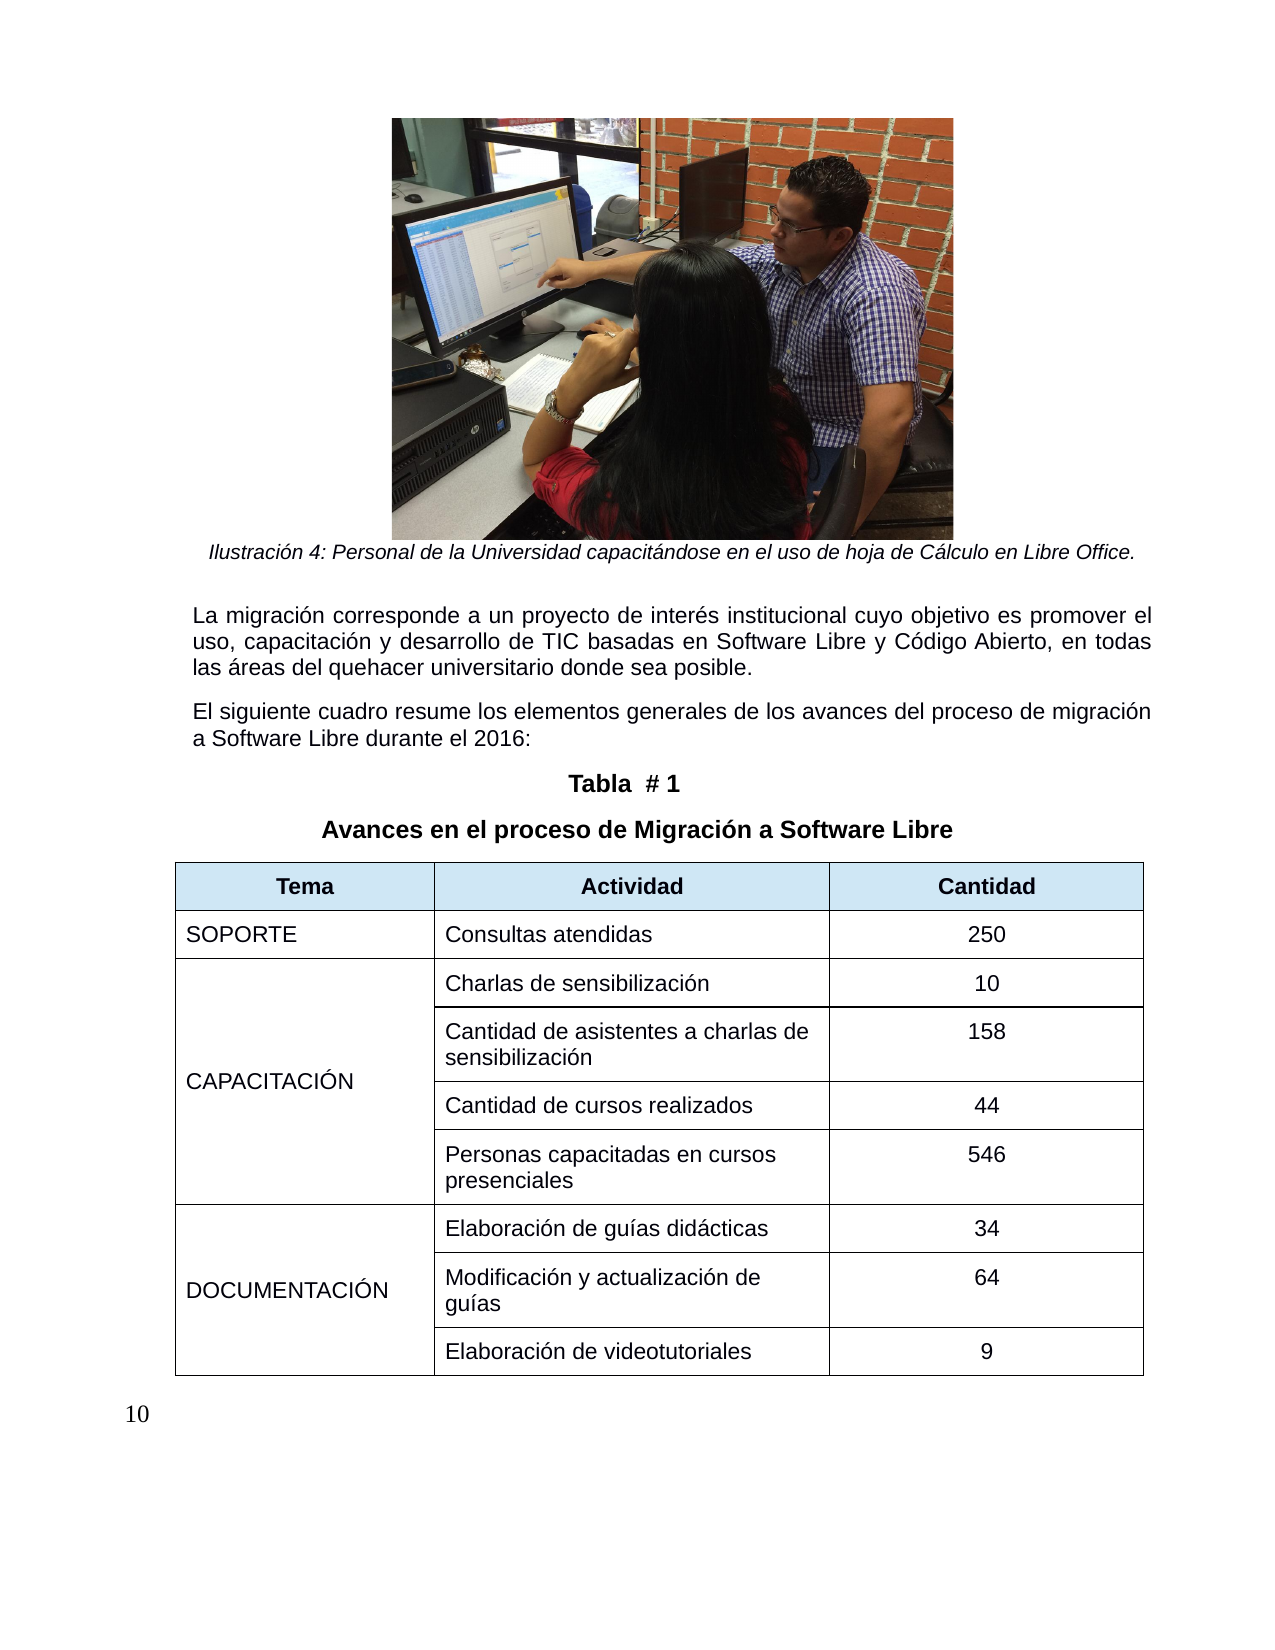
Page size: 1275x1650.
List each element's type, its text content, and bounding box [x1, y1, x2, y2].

table_cell Cantidad de cursos realizados [435, 1082, 829, 1129]
table_cell Elaboración de guías didácticas [435, 1205, 829, 1252]
text La migración corresponde a un proyecto de interés institucional cuyo objetivo es promover el uso, capacitación y desarrollo de TIC basadas en Software Libre y Código Abierto, en todas las áreas del quehacer universitario donde sea posible. [192, 602, 1153, 681]
table_cell Elaboración de videotutoriales [435, 1328, 829, 1375]
text Tabla # 1 [118, 769, 1157, 797]
table_cell 250 [830, 911, 1143, 958]
text Ilustración 4: Personal de la Universidad capacitándose en el uso de hoja de Cálculo en Libre Office. [192, 540, 1153, 564]
table_cell 546 [830, 1130, 1143, 1204]
picture [391, 118, 954, 540]
table_cell CAPACITACIÓN [176, 959, 434, 1204]
table_cell 44 [830, 1082, 1143, 1129]
table_cell 64 [830, 1253, 1143, 1327]
table_cell Charlas de sensibilización [435, 959, 829, 1006]
table_cell 10 [830, 959, 1143, 1006]
table_cell Cantidad de asistentes a charlas de sensibilización [435, 1008, 829, 1081]
table_cell 158 [830, 1008, 1143, 1081]
table_cell Consultas atendidas [435, 911, 829, 958]
table_cell Modificación y actualización de guías [435, 1253, 829, 1327]
text El siguiente cuadro resume los elementos generales de los avances del proceso de migración a Software Libre durante el 2016: [192, 698, 1153, 751]
table_header Tema [176, 863, 434, 910]
text Avances en el proceso de Migración a Software Libre [118, 815, 1157, 844]
table_cell 9 [830, 1328, 1143, 1375]
table_header Cantidad [830, 863, 1143, 910]
table_cell 34 [830, 1205, 1143, 1252]
table_cell SOPORTE [176, 911, 434, 958]
table_cell DOCUMENTACIÓN [176, 1205, 434, 1375]
table_cell Personas capacitadas en cursos presenciales [435, 1130, 829, 1204]
table_header Actividad [435, 863, 829, 910]
